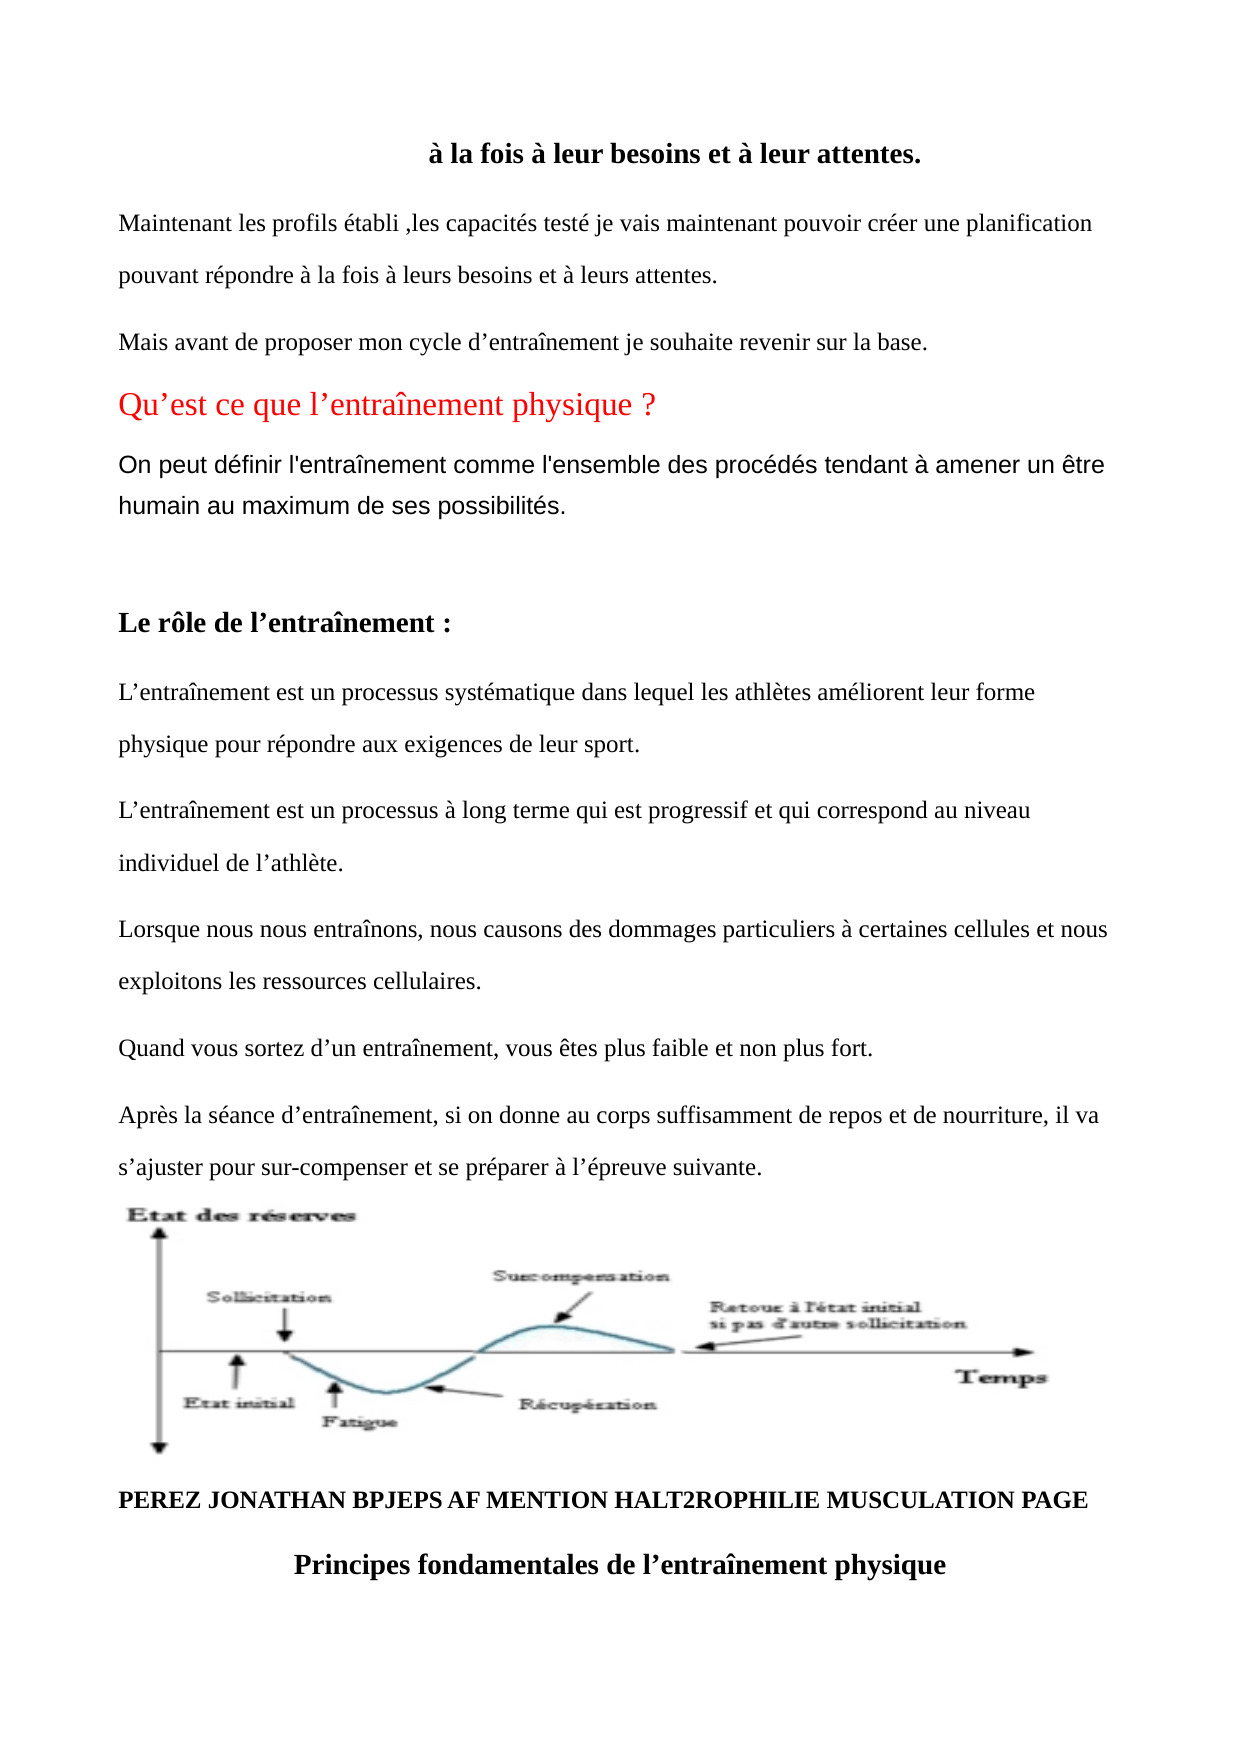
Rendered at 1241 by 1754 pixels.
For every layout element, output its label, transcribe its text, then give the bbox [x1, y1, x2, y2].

text Maintenant les profils établi ,les capacités testé je vais maintenant pouvoir créer une planification pouvant répondre à la fois à leurs besoins et à leurs attentes. [118, 185, 1122, 289]
text Quand vous sortez d’un entraînement, vous êtes plus faible et non plus fort. [118, 1010, 1122, 1062]
text à la fois à leur besoins et à leur attentes. [118, 118, 1122, 170]
text PEREZ JONATHAN BPJEPS AF MENTION HALT2ROPHILIE MUSCULATION PAGE [118, 1462, 1122, 1514]
text Après la séance d’entraînement, si on donne au corps suffisamment de repos et de nourriture, il va s’ajuster pour sur-compenser et se préparer à l’épreuve suivante. [118, 1076, 1122, 1181]
text L’entraînement est un processus systématique dans lequel les athlètes améliorent leur forme physique pour répondre aux exigences de leur sport. [118, 653, 1122, 758]
text Le rôle de l’entraînement : [118, 587, 1122, 639]
text On peut définir l'entraînement comme l'ensemble des procédés tendant à amener un être humain au maximum de ses possibilités. [118, 437, 1122, 520]
text L’entraînement est un processus à long terme qui est progressif et qui correspond au niveau individuel de l’athlète. [118, 772, 1122, 876]
text Principes fondamentales de l’entraînement physique [118, 1528, 1122, 1581]
picture [122, 1203, 1066, 1474]
text Mais avant de proposer mon cycle d’entraînement je souhaite revenir sur la base. [118, 303, 1122, 356]
text Qu’est ce que l’entraînement physique ? [118, 370, 1122, 422]
text Lorsque nous nous entraînons, nous causons des dommages particuliers à certaines cellules et nous exploitons les ressources cellulaires. [118, 891, 1122, 995]
